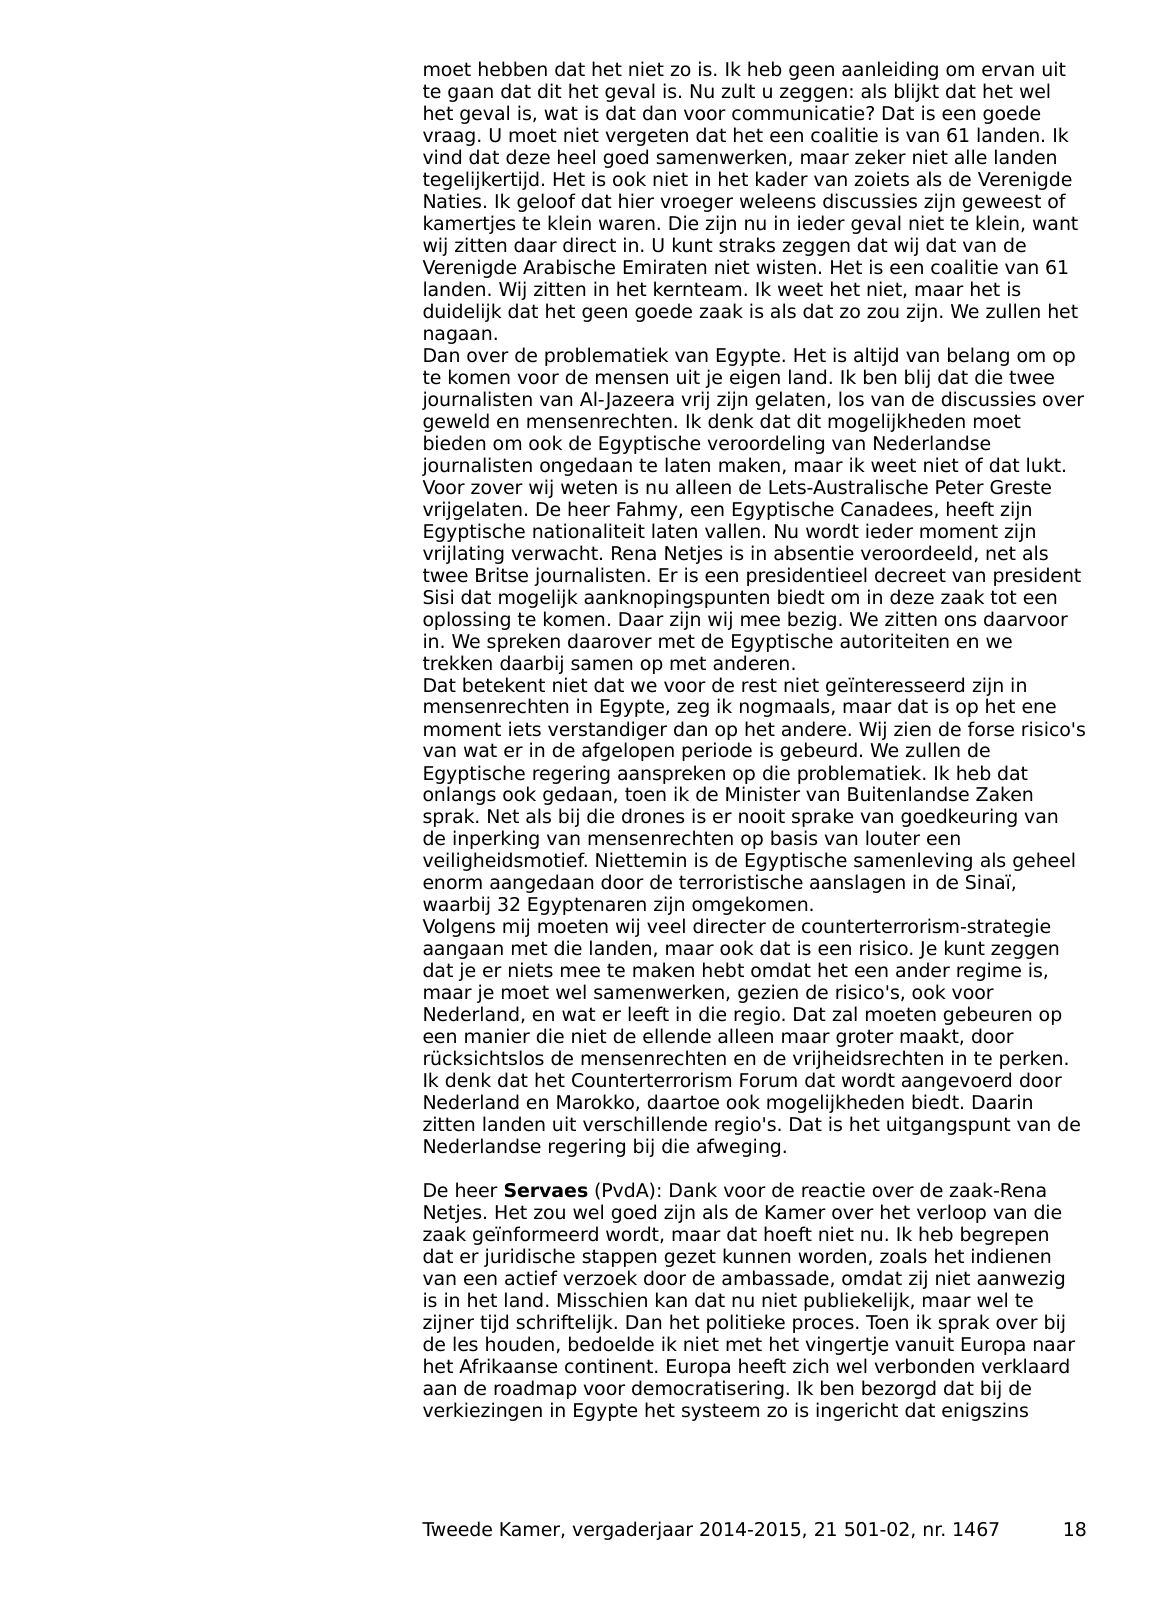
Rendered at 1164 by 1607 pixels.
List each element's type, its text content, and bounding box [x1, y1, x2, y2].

text Dan over de problematiek van Egypte. Het is altijd van belang om op te komen voor de mensen uit je eigen land. Ik ben blij dat die twee journalisten van Al-Jazeera vrij zijn gelaten, los van de discussies over geweld en mensenrechten. Ik denk dat dit mogelijkheden moet bieden om ook de Egyptische veroordeling van Nederlandse journalisten ongedaan te laten maken, maar ik weet niet of dat lukt. Voor zover wij weten is nu alleen de Lets-Australische Peter Greste vrijgelaten. De heer Fahmy, een Egyptische Canadees, heeft zijn Egyptische nationaliteit laten vallen. Nu wordt ieder moment zijn vrijlating verwacht. Rena Netjes is in absentie veroordeeld, net als twee Britse journalisten. Er is een presidentieel decreet van president Sisi dat mogelijk aanknopingspunten biedt om in deze zaak tot een oplossing te komen. Daar zijn wij mee bezig. We zitten ons daarvoor in. We spreken daarover met de Egyptische autoriteiten en we trekken daarbij samen op met anderen. [422, 345, 1087, 674]
text Dat betekent niet dat we voor de rest niet geïnteresseerd zijn in mensenrechten in Egypte, zeg ik nogmaals, maar dat is op het ene moment iets verstandiger dan op het andere. Wij zien de forse risico's van wat er in de afgelopen periode is gebeurd. We zullen de Egyptische regering aanspreken op die problematiek. Ik heb dat onlangs ook gedaan, toen ik de Minister van Buitenlandse Zaken sprak. Net als bij die drones is er nooit sprake van goedkeuring van de inperking van mensenrechten op basis van louter een veiligheidsmotief. Niettemin is de Egyptische samenleving als geheel enorm aangedaan door de terroristische aanslagen in de Sinaï, waarbij 32 Egyptenaren zijn omgekomen. [422, 674, 1087, 916]
text moet hebben dat het niet zo is. Ik heb geen aanleiding om ervan uit te gaan dat dit het geval is. Nu zult u zeggen: als blijkt dat het wel het geval is, wat is dat dan voor communicatie? Dat is een goede vraag. U moet niet vergeten dat het een coalitie is van 61 landen. Ik vind dat deze heel goed samenwerken, maar zeker niet alle landen tegelijkertijd. Het is ook niet in het kader van zoiets als de Verenigde Naties. Ik geloof dat hier vroeger weleens discussies zijn geweest of kamertjes te klein waren. Die zijn nu in ieder geval niet te klein, want wij zitten daar direct in. U kunt straks zeggen dat wij dat van de Verenigde Arabische Emiraten niet wisten. Het is een coalitie van 61 landen. Wij zitten in het kernteam. Ik weet het niet, maar het is duidelijk dat het geen goede zaak is als dat zo zou zijn. We zullen het nagaan. [422, 59, 1087, 345]
text De heer Servaes (PvdA): Dank voor de reactie over de zaak-Rena Netjes. Het zou wel goed zijn als de Kamer over het verloop van die zaak geïnformeerd wordt, maar dat hoeft niet nu. Ik heb begrepen dat er juridische stappen gezet kunnen worden, zoals het indienen van een actief verzoek door de ambassade, omdat zij niet aanwezig is in het land. Misschien kan dat nu niet publiekelijk, maar wel te zijner tijd schriftelijk. Dan het politieke proces. Toen ik sprak over bij de les houden, bedoelde ik niet met het vingertje vanuit Europa naar het Afrikaanse continent. Europa heeft zich wel verbonden verklaard aan de roadmap voor democratisering. Ik ben bezorgd dat bij de verkiezingen in Egypte het systeem zo is ingericht dat enigszins [422, 1180, 1087, 1422]
text Volgens mij moeten wij veel directer de counterterrorism-strategie aangaan met die landen, maar ook dat is een risico. Je kunt zeggen dat je er niets mee te maken hebt omdat het een ander regime is, maar je moet wel samenwerken, gezien de risico's, ook voor Nederland, en wat er leeft in die regio. Dat zal moeten gebeuren op een manier die niet de ellende alleen maar groter maakt, door rücksichtslos de mensenrechten en de vrijheidsrechten in te perken. Ik denk dat het Counterterrorism Forum dat wordt aangevoerd door Nederland en Marokko, daartoe ook mogelijkheden biedt. Daarin zitten landen uit verschillende regio's. Dat is het uitgangspunt van de Nederlandse regering bij die afweging. [422, 916, 1087, 1158]
